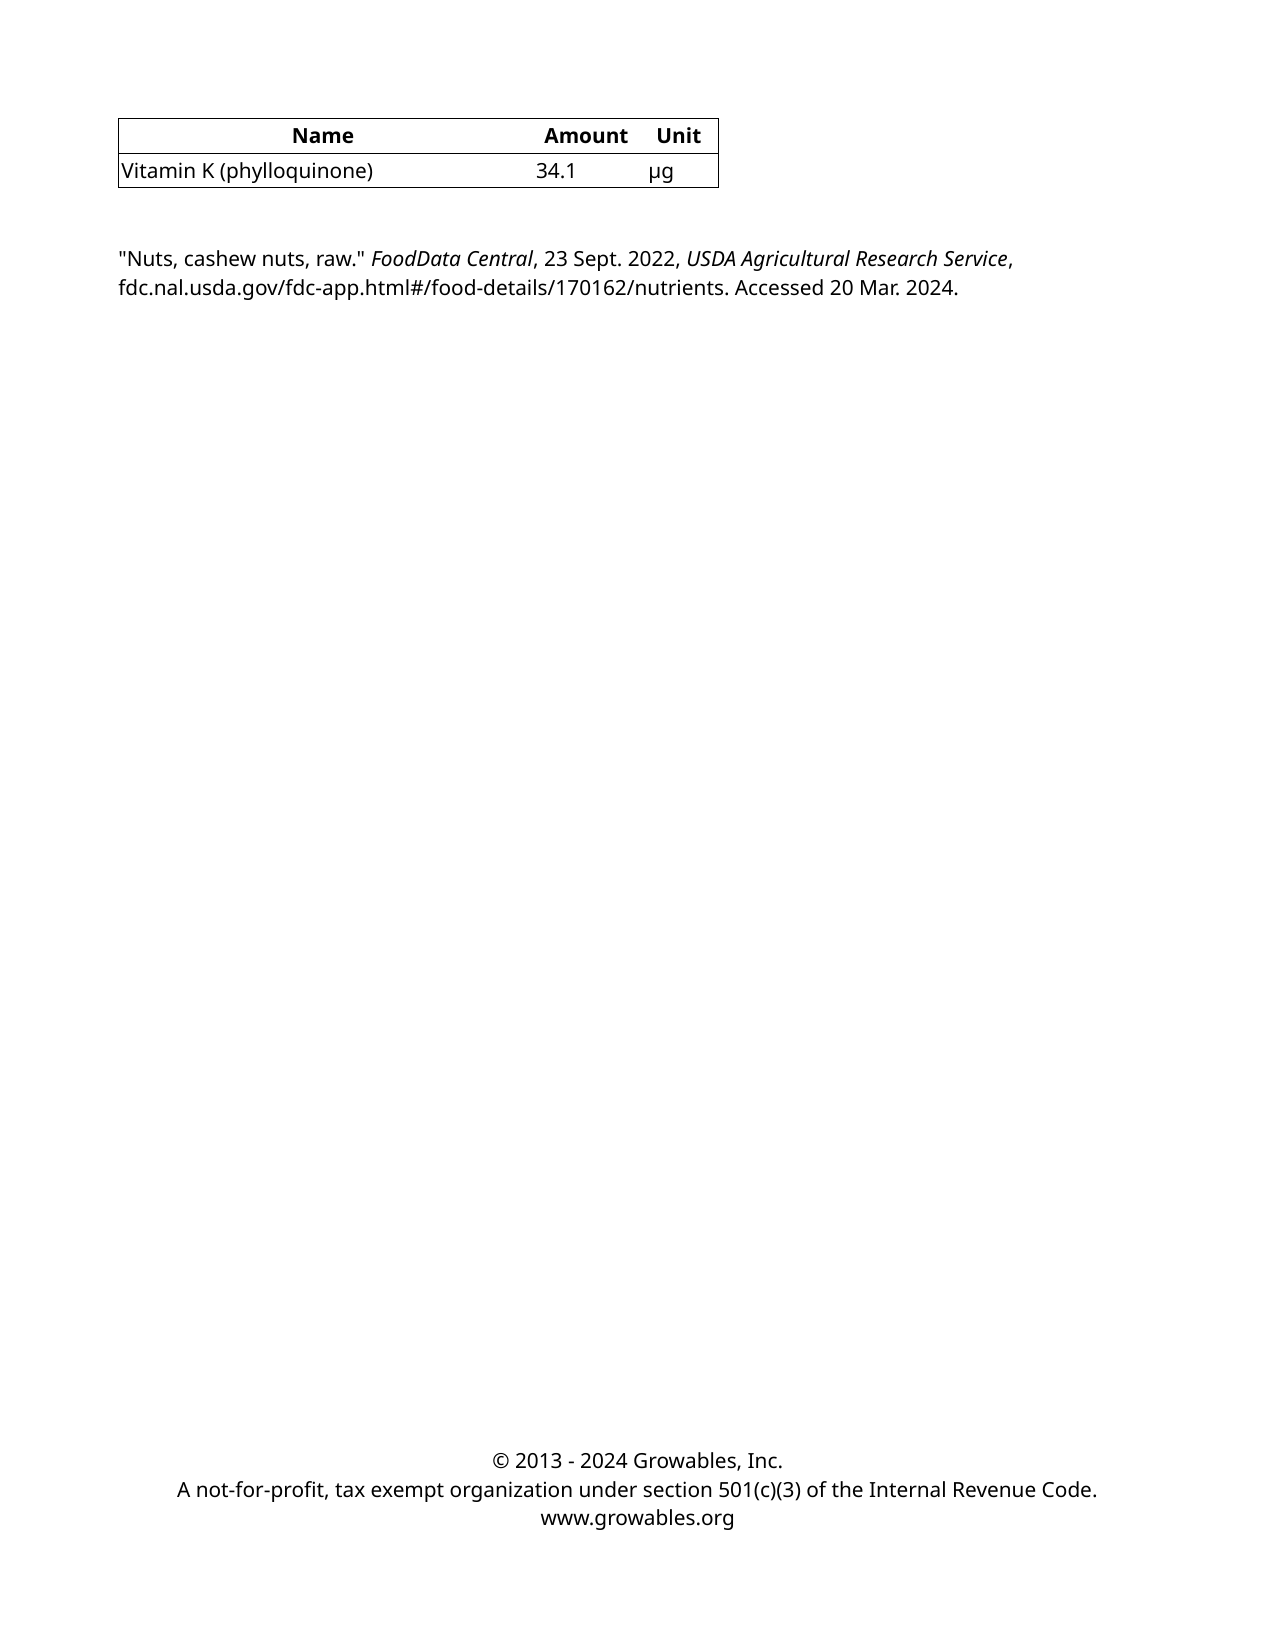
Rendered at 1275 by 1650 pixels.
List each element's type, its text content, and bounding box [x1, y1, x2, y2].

table_header Unit [645, 119, 718, 153]
table_cell µg [645, 154, 718, 187]
table_header Name [119, 119, 533, 153]
text "Nuts, cashew nuts, raw." FoodData Central, 23 Sept. 2022, USDA Agricultural Research Service, fdc.nal.usda.gov/fdc-app.html#/food-details/170162/nutrients. Accessed 20 Mar. 2024. [118, 244, 1157, 301]
table_cell Vitamin K (phylloquinone) [119, 154, 533, 187]
table_header Amount [533, 119, 645, 153]
table_cell 34.1 [533, 154, 645, 187]
